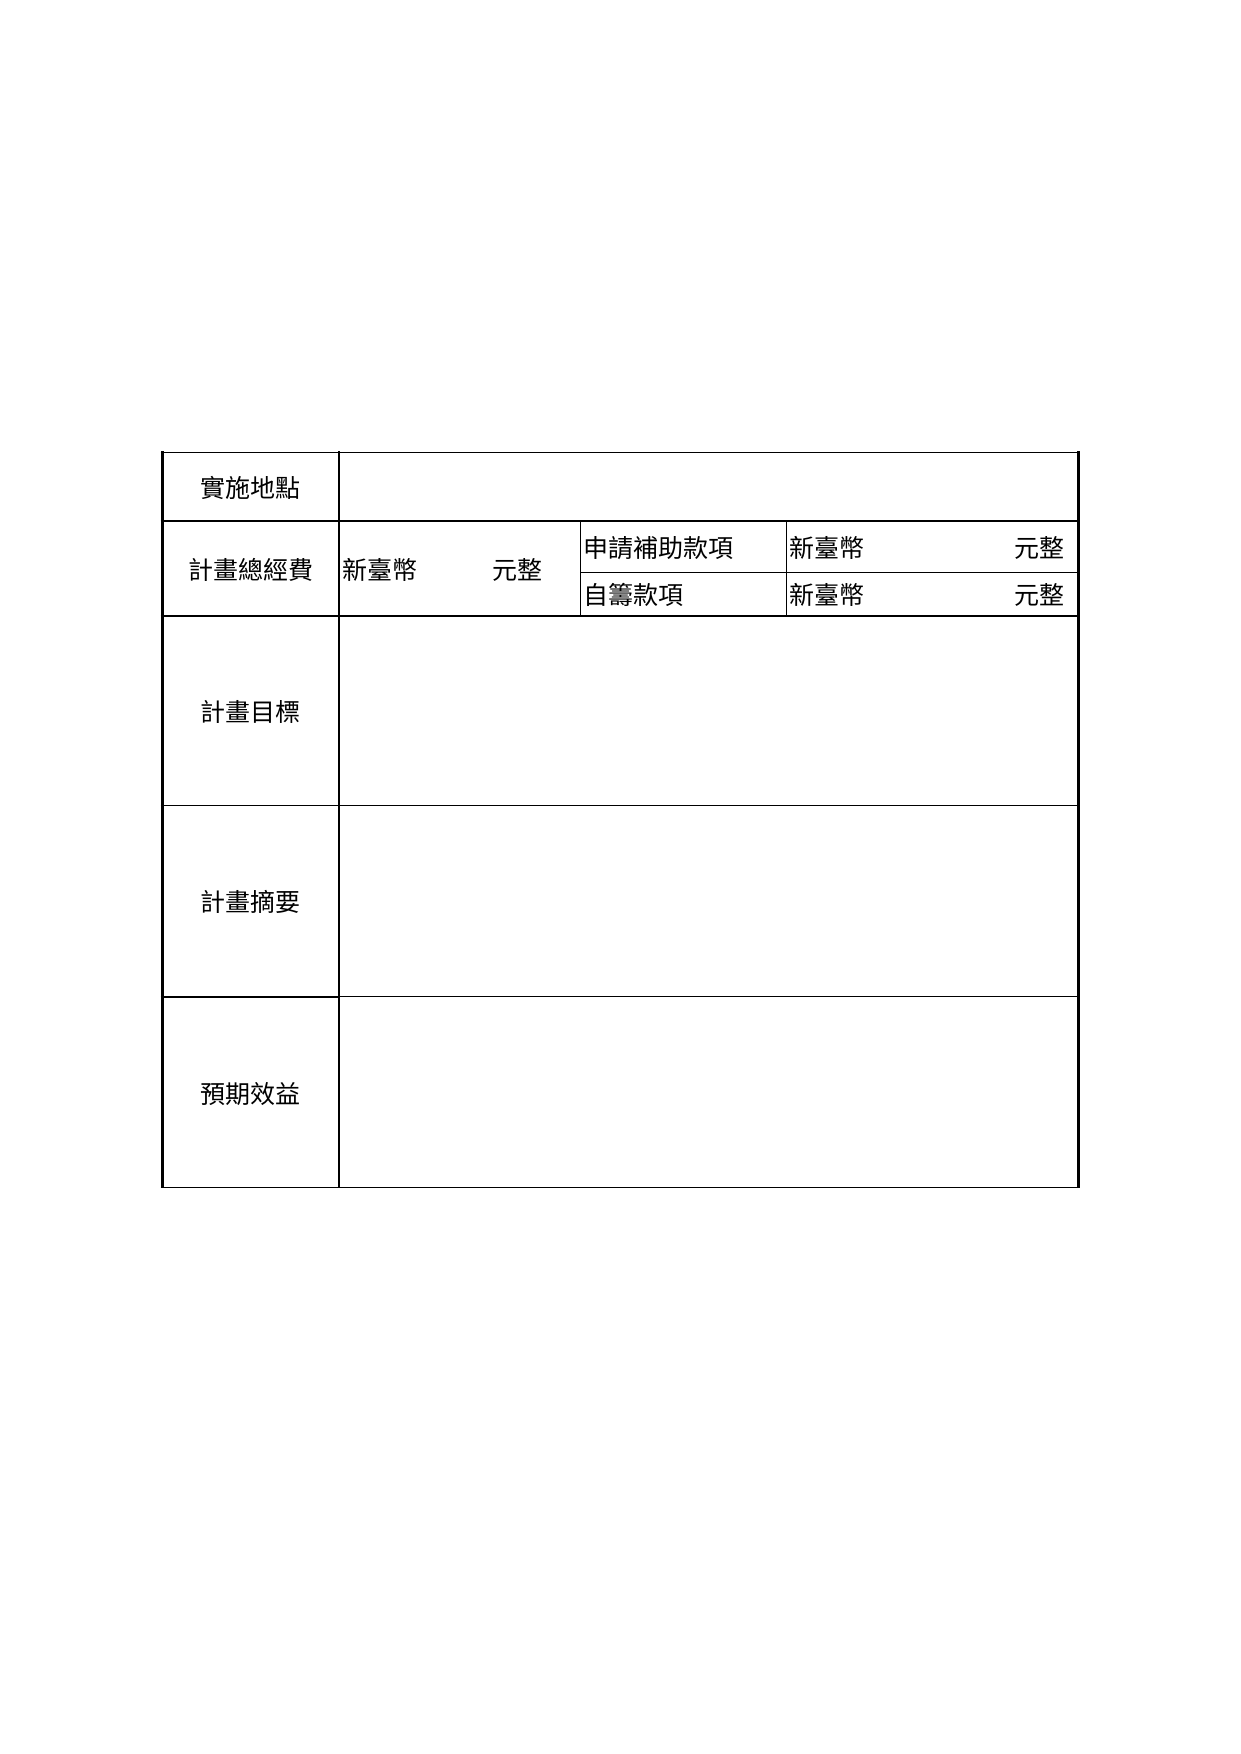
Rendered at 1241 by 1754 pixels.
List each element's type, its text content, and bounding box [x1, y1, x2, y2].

table_cell 計畫摘要 [164, 806, 338, 996]
table_cell 申請補助款項 [581, 522, 786, 572]
table_cell 新臺幣 元整 [787, 522, 1077, 572]
table_cell 預期效益 [164, 998, 338, 1187]
table_cell 實施地點 [164, 453, 338, 520]
table_cell [340, 453, 1077, 520]
table_cell [340, 806, 1077, 996]
table_cell [340, 617, 1077, 804]
table_cell 計畫目標 [164, 617, 338, 804]
table_cell 計畫總經費 [164, 522, 338, 615]
table_cell 自籌款項 [581, 573, 786, 615]
table_cell 新臺幣 元整 [340, 522, 580, 615]
table_cell 新臺幣 元整 [787, 573, 1077, 615]
table_cell [340, 997, 1077, 1187]
